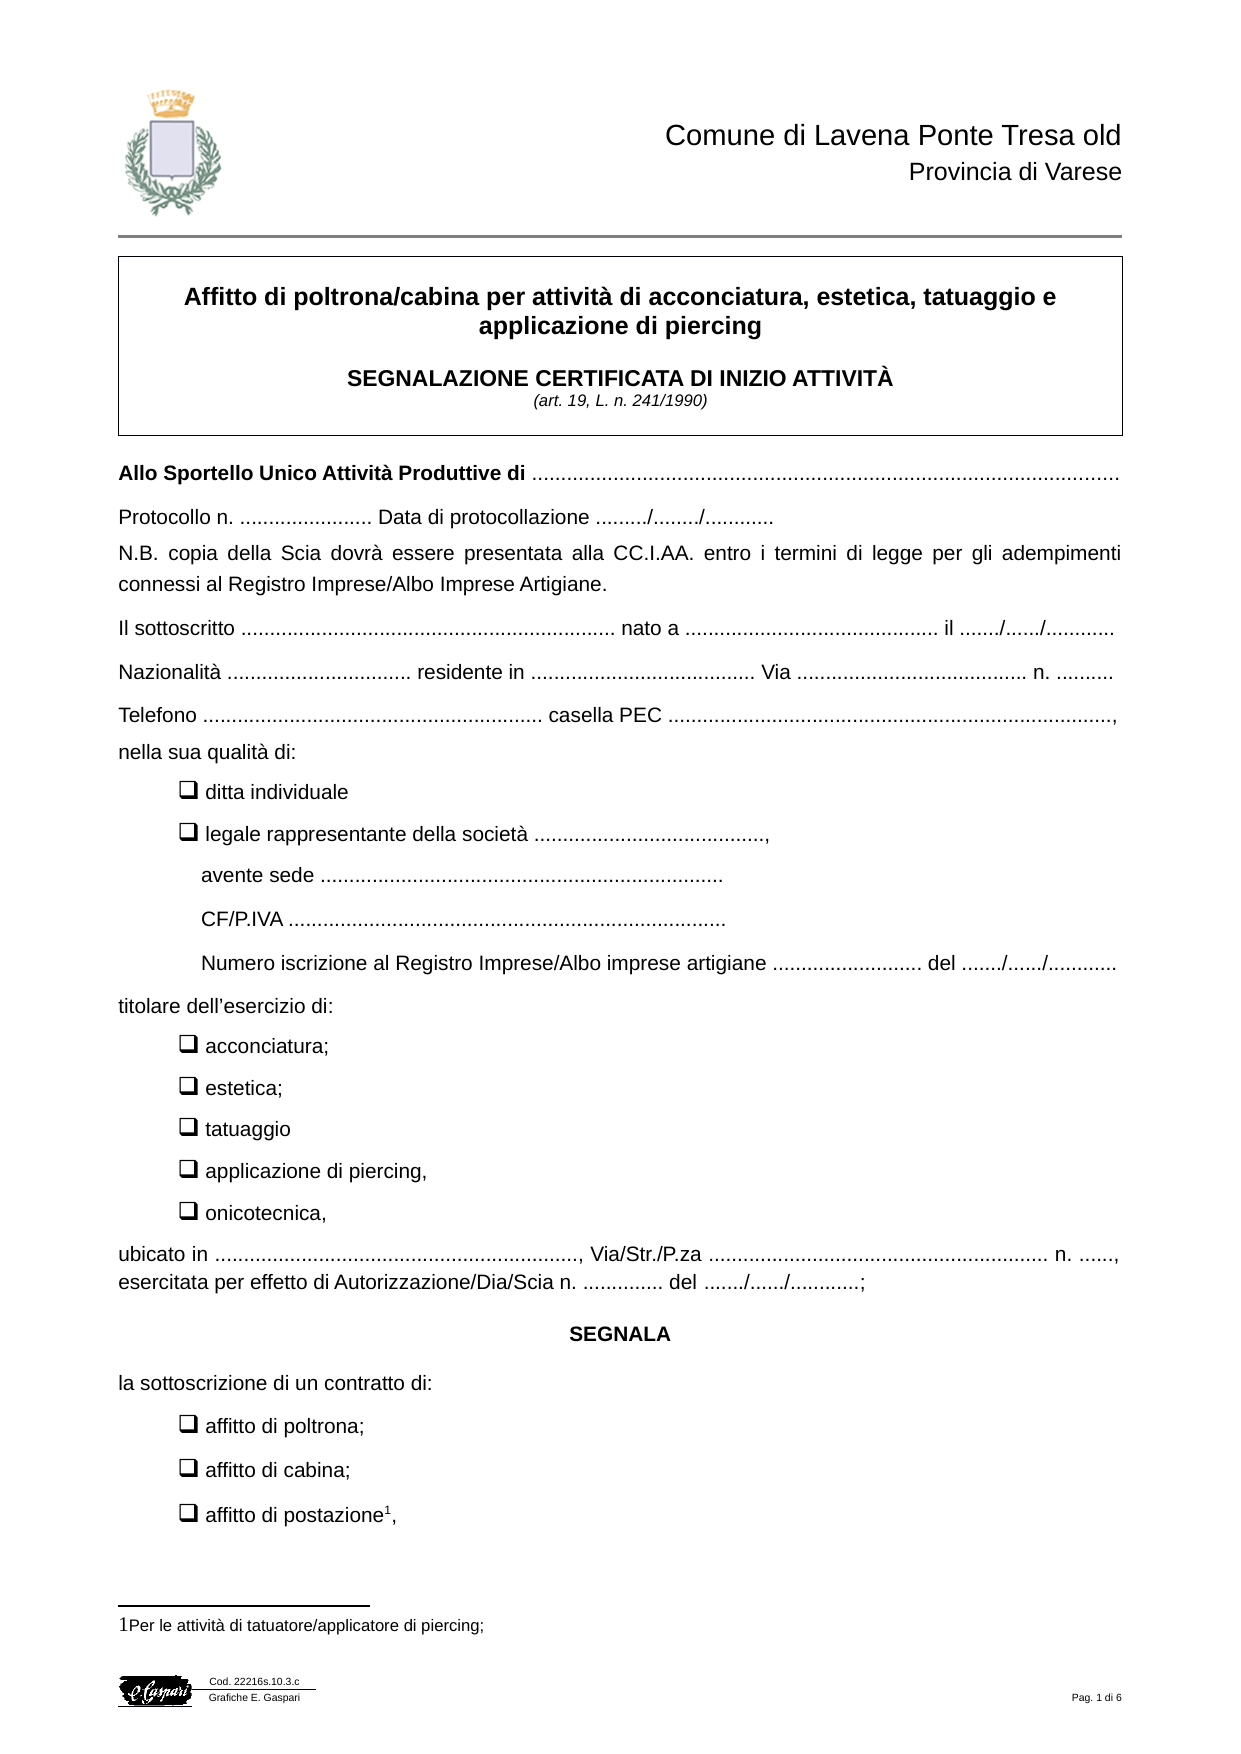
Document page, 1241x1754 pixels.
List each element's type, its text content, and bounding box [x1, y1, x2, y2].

text titolare dell’esercizio di: [118, 994, 1122, 1018]
text Numero iscrizione al Registro Imprese/Albo imprese artigiane .......................... del ......./....../............ [201, 950, 1122, 974]
picture [122, 185, 224, 219]
text Provincia di Varese [118, 157, 1122, 185]
text  acconciatura; [177, 1034, 1122, 1059]
text Nazionalità ................................ residente in ....................................... Via ........................................ n. .......... [118, 659, 1122, 683]
text  affitto di cabina; [177, 1458, 1122, 1483]
text  legale rappresentante della società ........................................, [177, 821, 1122, 846]
text N.B. copia della Scia dovrà essere presentata alla CC.I.AA. entro i termini di legge per gli adempimenti connessi al Registro Imprese/Albo Imprese Artigiane. [118, 541, 1122, 596]
picture [122, 152, 224, 157]
table_header Affitto di poltrona/cabina per attività di acconciatura, estetica, tatuaggio e applicazione di piercing SEGNALAZIONE CERTIFICATA DI INIZIO ATTIVITÀ (art. 19, L. n. 241/1990) [119, 257, 1122, 435]
text SEGNALA [118, 1322, 1122, 1346]
text Allo Sportello Unico Attività Produttive di [118, 461, 1122, 485]
text  onicotecnica, [177, 1201, 1122, 1226]
picture [122, 87, 224, 118]
text Per le attività di tatuatore/applicatore di piercing; [118, 1612, 1122, 1636]
text avente sede ...................................................................... [201, 863, 1122, 887]
text nella sua qualità di: [118, 740, 1122, 764]
text  ditta individuale [177, 780, 1122, 805]
text ubicato in ..............................................................., Via/Str./P.za ........................................................... n. ......, esercitata per effetto di Autorizzazione/Dia/Scia n. .............. del ......./....../............; [118, 1242, 1122, 1294]
text  applicazione di piercing, [177, 1159, 1122, 1184]
text  tatuaggio [177, 1117, 1122, 1142]
text Comune di Lavena Ponte Tresa old [118, 118, 1122, 152]
text Il sottoscritto ................................................................. nato a ............................................ il ......./....../............ [118, 616, 1122, 640]
text CF/P.IVA ............................................................................ [201, 907, 1122, 931]
picture [118, 1674, 192, 1706]
text  affitto di postazione, [177, 1503, 1122, 1528]
text  affitto di poltrona; [177, 1414, 1122, 1439]
text la sottoscrizione di un contratto di: [118, 1371, 1122, 1395]
text Telefono ........................................................... casella PEC ............................................................................., [118, 703, 1122, 727]
text  estetica; [177, 1076, 1122, 1101]
text Protocollo n. ....................... Data di protocollazione ........./......../............ [118, 505, 1122, 529]
